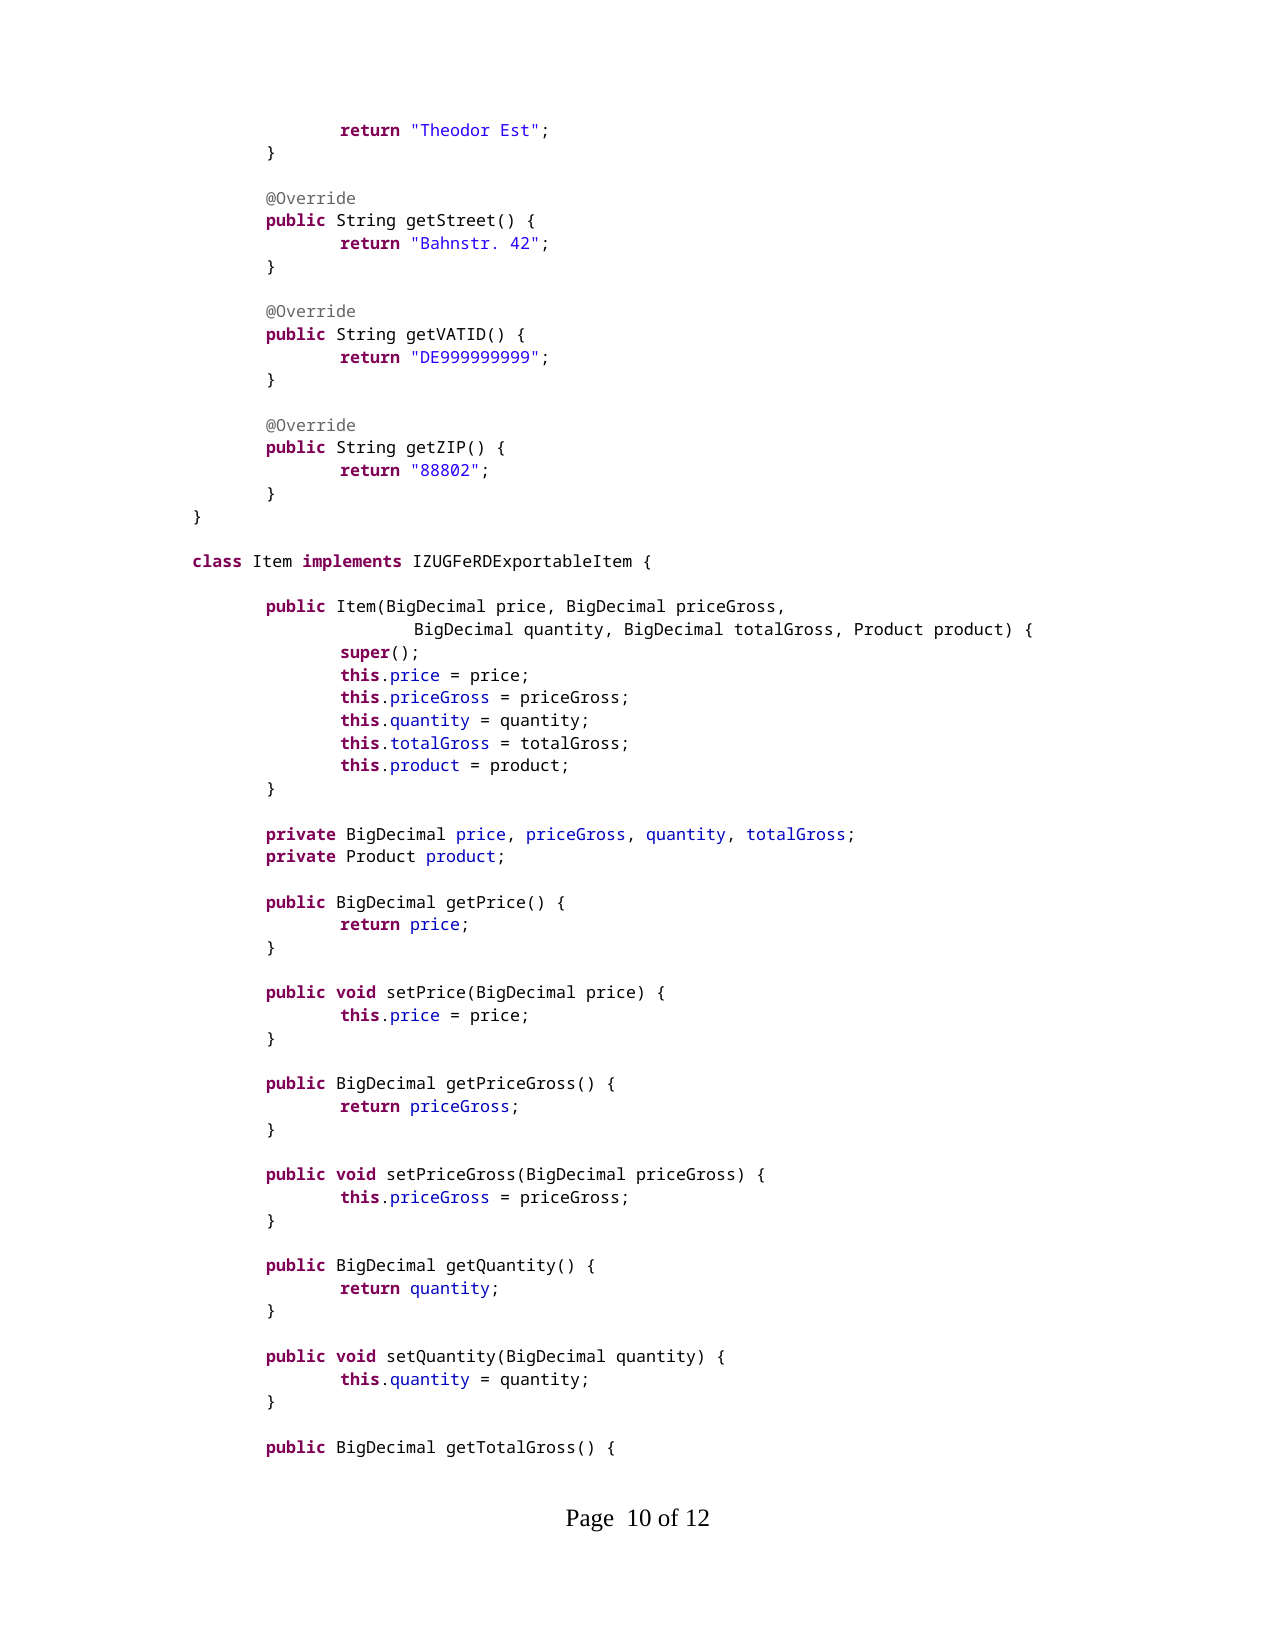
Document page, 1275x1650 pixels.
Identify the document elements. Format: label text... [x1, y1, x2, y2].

text } [118, 936, 1157, 958]
text } [118, 1026, 1157, 1049]
text public String getVATID() { [118, 322, 1157, 345]
text public void setPrice(BigDecimal price) { [118, 981, 1157, 1004]
text public Item(BigDecimal price, BigDecimal priceGross, [118, 595, 1157, 618]
text @Override [118, 300, 1157, 322]
text private BigDecimal price, priceGross, quantity, totalGross; [118, 822, 1157, 845]
text return price; [118, 913, 1157, 936]
text } [118, 1299, 1157, 1322]
text public void setQuantity(BigDecimal quantity) { [118, 1344, 1157, 1367]
text return "88802"; [118, 459, 1157, 481]
text this.priceGross = priceGross; [118, 1185, 1157, 1208]
text } [118, 368, 1157, 391]
text public BigDecimal getPriceGross() { [118, 1072, 1157, 1094]
text this.product = product; [118, 754, 1157, 777]
text public String getStreet() { [118, 209, 1157, 232]
text } [118, 1208, 1157, 1231]
text } [118, 777, 1157, 799]
text this.quantity = quantity; [118, 708, 1157, 731]
text private Product product; [118, 845, 1157, 867]
text return "Theodor Est"; [118, 118, 1157, 141]
text return "Bahnstr. 42"; [118, 232, 1157, 254]
text class Item implements IZUGFeRDExportableItem { [118, 549, 1157, 572]
text BigDecimal quantity, BigDecimal totalGross, Product product) { [118, 618, 1157, 640]
text this.quantity = quantity; [118, 1367, 1157, 1390]
text public BigDecimal getPrice() { [118, 890, 1157, 913]
text this.price = price; [118, 663, 1157, 686]
text public String getZIP() { [118, 436, 1157, 459]
text super(); [118, 640, 1157, 663]
text return priceGross; [118, 1094, 1157, 1117]
text } [118, 481, 1157, 504]
text public BigDecimal getQuantity() { [118, 1253, 1157, 1276]
text @Override [118, 186, 1157, 209]
text this.totalGross = totalGross; [118, 731, 1157, 754]
text @Override [118, 413, 1157, 436]
text return quantity; [118, 1276, 1157, 1299]
text } [118, 1390, 1157, 1412]
text } [118, 1117, 1157, 1140]
text public void setPriceGross(BigDecimal priceGross) { [118, 1163, 1157, 1185]
text } [118, 254, 1157, 277]
text this.price = price; [118, 1004, 1157, 1026]
text public BigDecimal getTotalGross() { [118, 1435, 1157, 1458]
text } [118, 504, 1157, 527]
text this.priceGross = priceGross; [118, 686, 1157, 708]
text } [118, 141, 1157, 163]
text return "DE999999999"; [118, 345, 1157, 368]
